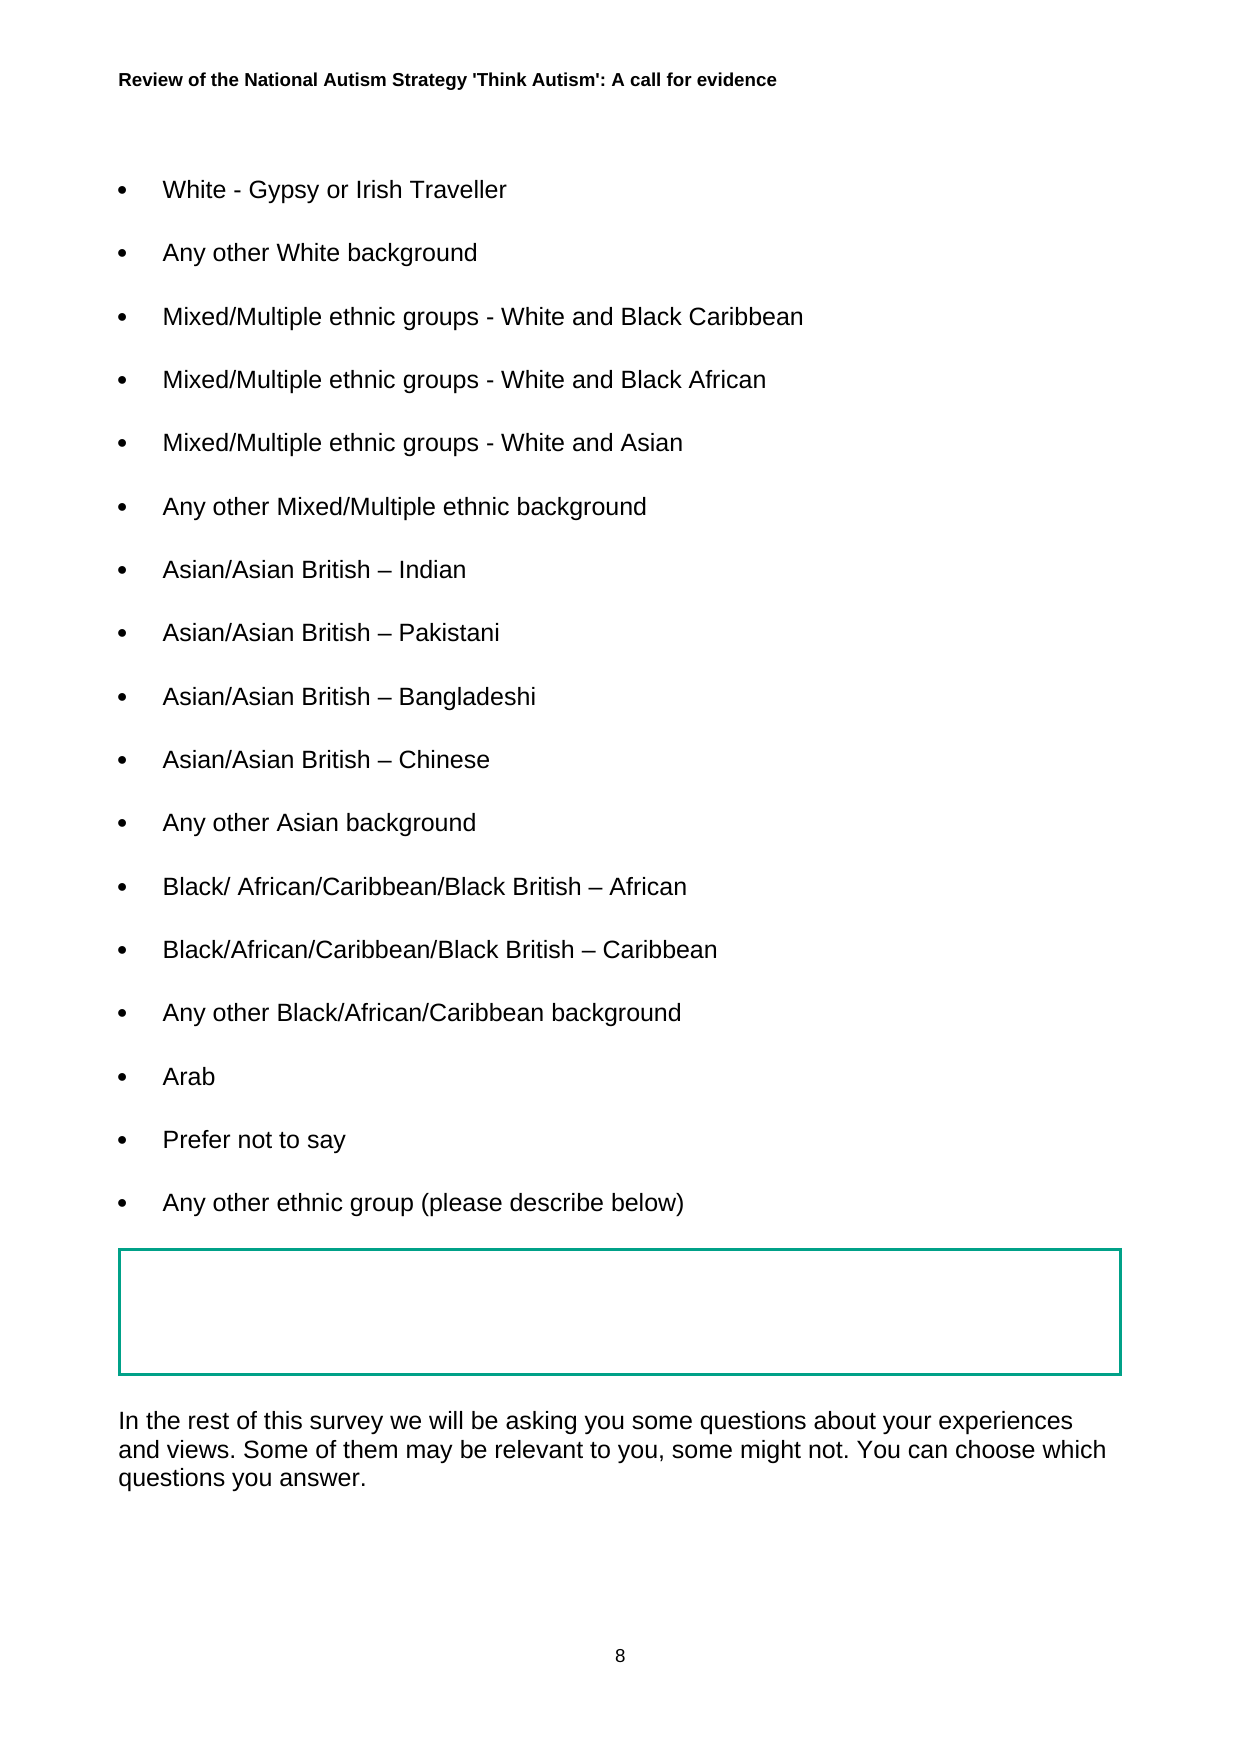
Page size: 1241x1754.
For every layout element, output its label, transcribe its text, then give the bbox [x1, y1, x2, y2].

list Mixed/Multiple ethnic groups - White and Black Caribbean [118, 298, 1122, 332]
text In the rest of this survey we will be asking you some questions about your experiences and views. Some of them may be relevant to you, some might not. You can choose which questions you answer. [118, 1406, 1122, 1492]
list Mixed/Multiple ethnic groups - White and Asian [118, 424, 1122, 458]
list Asian/Asian British – Pakistani [118, 614, 1122, 648]
list Any other Asian background [118, 804, 1122, 838]
list Prefer not to say [118, 1121, 1122, 1155]
list Asian/Asian British – Chinese [118, 741, 1122, 775]
list Asian/Asian British – Bangladeshi [118, 678, 1122, 712]
list Asian/Asian British – Indian [118, 551, 1122, 585]
list Mixed/Multiple ethnic groups - White and Black African [118, 361, 1122, 395]
list Arab [118, 1058, 1122, 1092]
list Black/African/Caribbean/Black British – Caribbean [118, 931, 1122, 965]
list White - Gypsy or Irish Traveller [118, 171, 1122, 205]
list Any other Mixed/Multiple ethnic background [118, 488, 1122, 522]
list Black/ African/Caribbean/Black British – African [118, 868, 1122, 902]
list Any other Black/African/Caribbean background [118, 994, 1122, 1028]
list Any other ethnic group (please describe below) [118, 1184, 1122, 1218]
list Any other White background [118, 234, 1122, 268]
